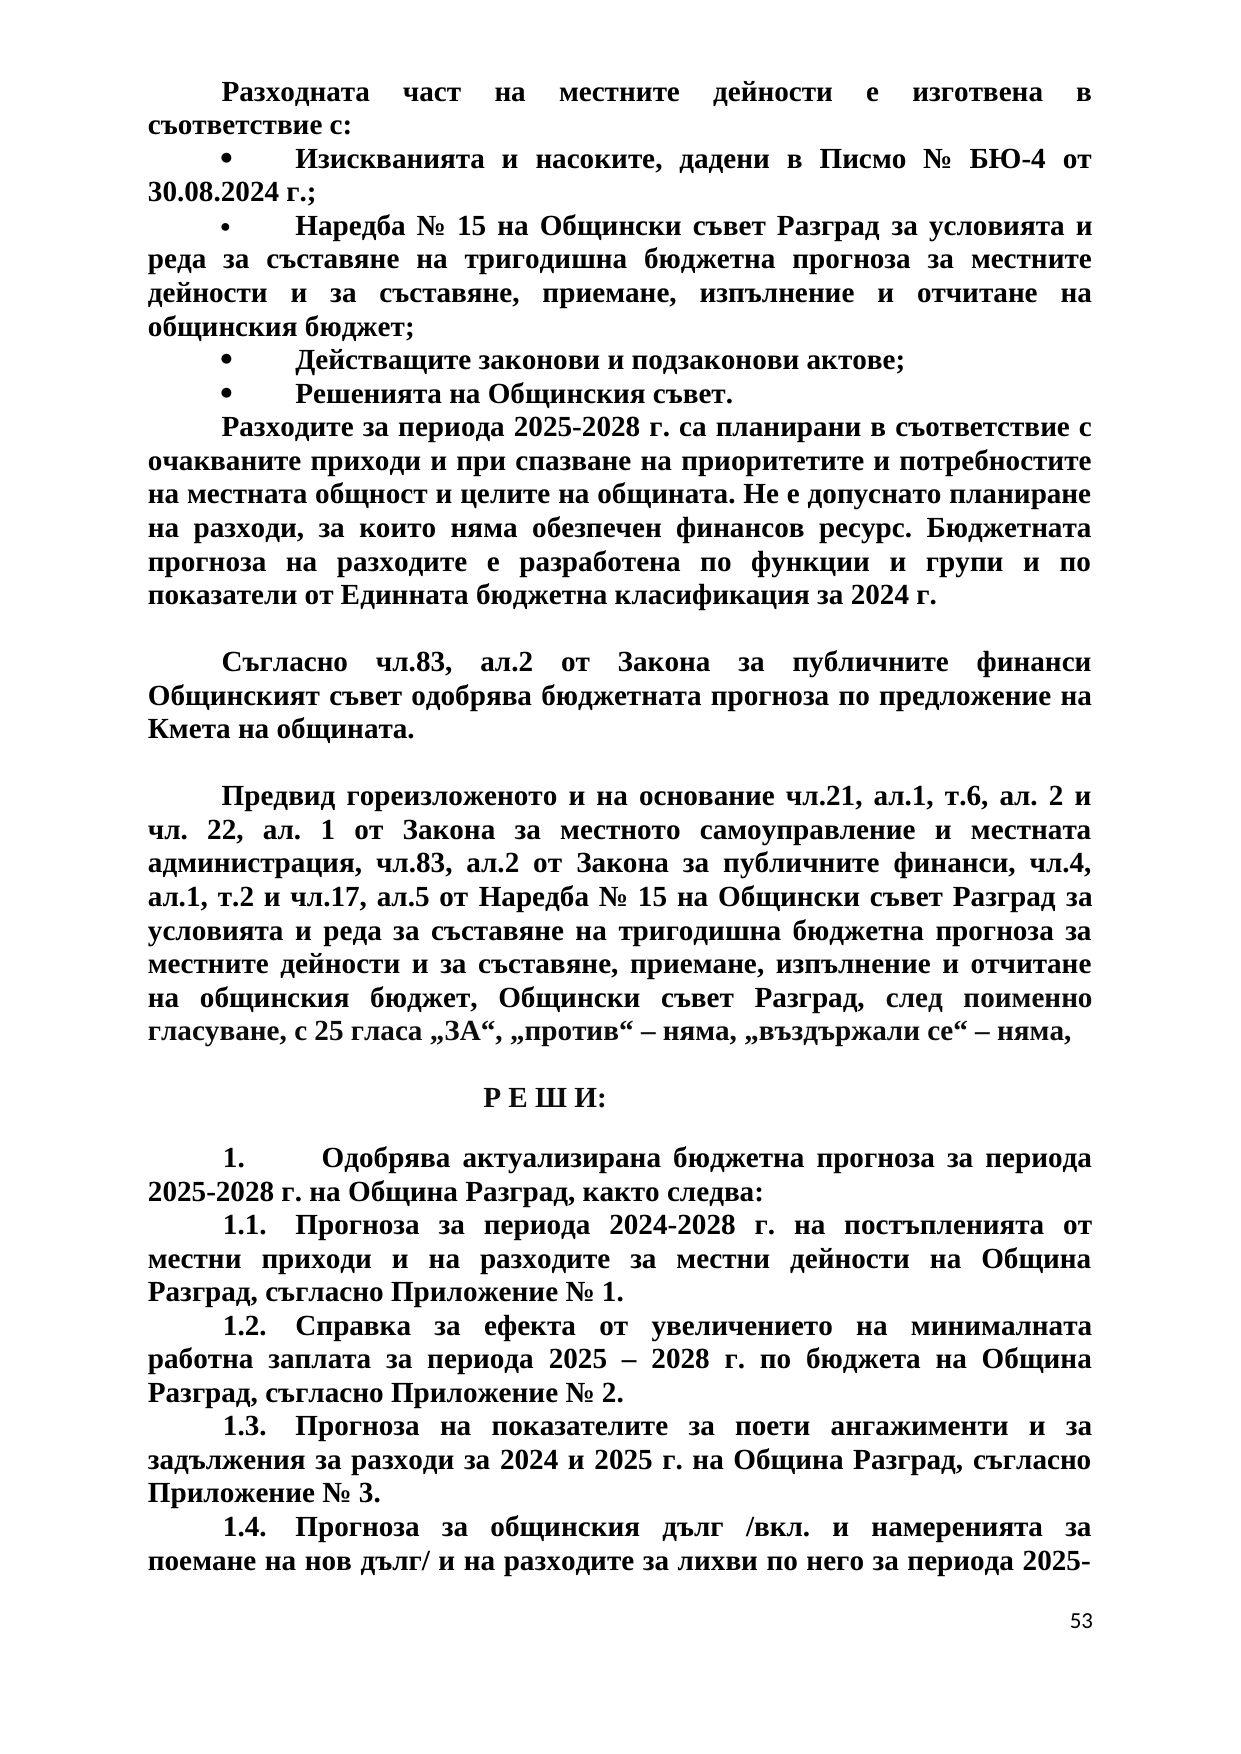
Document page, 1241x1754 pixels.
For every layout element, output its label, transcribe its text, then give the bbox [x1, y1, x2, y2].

list Действащите законови и подзаконови актове; [148, 342, 1093, 376]
list Решенията на Общинския съвет. [148, 376, 1093, 409]
text Р Е Ш И: [148, 1080, 1093, 1114]
text Предвид гореизложеното и на основание чл.21, ал.1, т.6, ал. 2 и чл. 22, ал. 1 от Закона за местното самоуправление и местната администрация, чл.83, ал.2 от Закона за публичните финанси, чл.4, ал.1, т.2 и чл.17, ал.5 от Наредба № 15 на Общински съвет Разград за условията и реда за съставяне на тригодишна бюджетна прогноза за местните дейности и за съставяне, приемане, изпълнение и отчитане на общинския бюджет, Общински съвет Разград, след поименно гласуване, с 25 гласа „ЗА“, „против“ – няма, „въздържали се“ – няма, [148, 778, 1093, 1047]
list Прогноза за периода 2024-2028 г. на постъпленията от местни приходи и на разходите за местни дейности на Община Разград, съгласно Приложение № 1. [148, 1207, 1093, 1308]
text Разходната част на местните дейности е изготвена в съответствие с: [148, 74, 1093, 141]
list Справка за ефекта от увеличението на минималната работна заплата за периода 2025 – 2028 г. по бюджета на Община Разград, съгласно Приложение № 2. [148, 1308, 1093, 1408]
list Наредба № 15 на Общински съвет Разград за условията и реда за съставяне на тригодишна бюджетна прогноза за местните дейности и за съставяне, приемане, изпълнение и отчитане на общинския бюджет; [148, 208, 1093, 342]
text Разходите за периода 2025-2028 г. са планирани в съответствие с очакваните приходи и при спазване на приоритетите и потребностите на местната общност и целите на общината. Не е допуснато планиране на разходи, за които няма обезпечен финансов ресурс. Бюджетната прогноза на разходите е разработена по функции и групи и по показатели от Единната бюджетна класификация за 2024 г. [148, 409, 1093, 611]
list Прогноза за общинския дълг /вкл. и намеренията за поемане на нов дълг/ и на разходите за лихви по него за периода 2025- [148, 1509, 1093, 1576]
list Прогноза на показателите за поети ангажименти и за задължения за разходи за 2024 и 2025 г. на Община Разград, съгласно Приложение № 3. [148, 1408, 1093, 1509]
list Изискванията и насоките, дадени в Писмо № БЮ-4 от 30.08.2024 г.; [148, 141, 1093, 208]
text Съгласно чл.83, ал.2 от Закона за публичните финанси Общинският съвет одобрява бюджетната прогноза по предложение на Кмета на общината. [148, 644, 1093, 745]
list Одобрява актуализирана бюджетна прогноза за периода 2025-2028 г. на Община Разград, както следва: [148, 1140, 1093, 1207]
